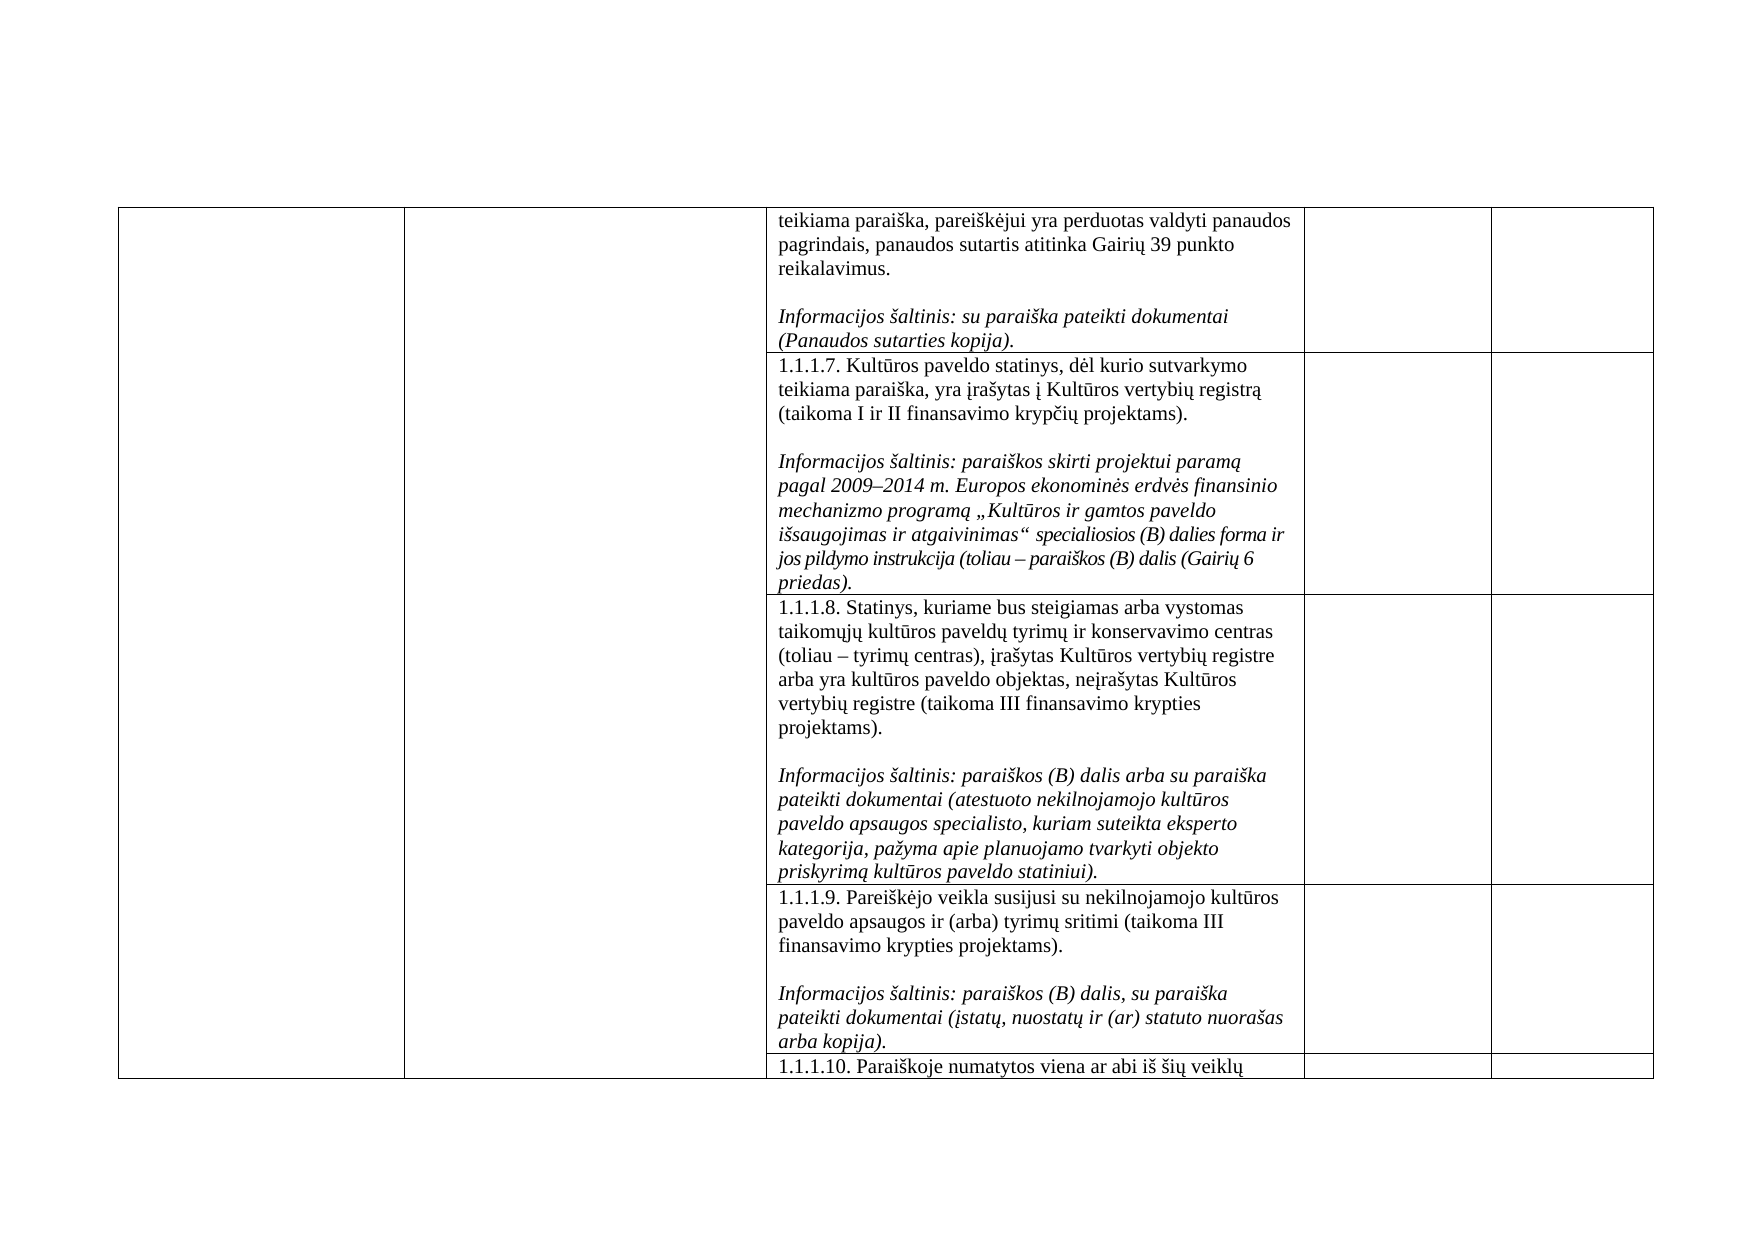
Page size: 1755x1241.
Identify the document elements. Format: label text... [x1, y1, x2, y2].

table_cell [1305, 1054, 1491, 1078]
table_cell [1305, 595, 1491, 883]
table_cell [1492, 1054, 1653, 1078]
table_cell teikiama paraiška, pareiškėjui yra perduotas valdyti panaudos pagrindais, panaudos sutartis atitinka Gairių 39 punkto reikalavimus. Informacijos šaltinis: su paraiška pateikti dokumentai (Panaudos sutarties kopija). [767, 208, 1304, 352]
table_cell [1305, 353, 1491, 594]
table_cell [1492, 353, 1653, 594]
table_cell 1.1.1.7. Kultūros paveldo statinys, dėl kurio sutvarkymo teikiama paraiška, yra įrašytas į Kultūros vertybių registrą (taikoma I ir II finansavimo krypčių projektams). Informacijos šaltinis: paraiškos skirti projektui paramą pagal 2009–2014 m. Europos ekonominės erdvės finansinio mechanizmo programą „Kultūros ir gamtos paveldo išsaugojimas ir atgaivinimas“ specialiosios (B) dalies forma ir jos pildymo instrukcija (toliau – paraiškos (B) dalis (Gairių 6 priedas). [767, 353, 1304, 594]
table_cell 1.1.1.10. Paraiškoje numatytos viena ar abi iš šių veiklų [767, 1054, 1304, 1078]
table_cell [1492, 885, 1653, 1053]
table_cell 1.1.1.9. Pareiškėjo veikla susijusi su nekilnojamojo kultūros paveldo apsaugos ir (arba) tyrimų sritimi (taikoma III finansavimo krypties projektams). Informacijos šaltinis: paraiškos (B) dalis, su paraiška pateikti dokumentai (įstatų, nuostatų ir (ar) statuto nuorašas arba kopija). [767, 885, 1304, 1053]
table_cell [119, 208, 404, 1078]
table_cell [405, 208, 766, 1078]
table_cell [1492, 208, 1653, 352]
table_cell [1305, 208, 1491, 352]
table_cell [1492, 595, 1653, 883]
table_cell [1305, 885, 1491, 1053]
table_cell 1.1.1.8. Statinys, kuriame bus steigiamas arba vystomas taikomųjų kultūros paveldų tyrimų ir konservavimo centras (toliau – tyrimų centras), įrašytas Kultūros vertybių registre arba yra kultūros paveldo objektas, neįrašytas Kultūros vertybių registre (taikoma III finansavimo krypties projektams). Informacijos šaltinis: paraiškos (B) dalis arba su paraiška pateikti dokumentai (atestuoto nekilnojamojo kultūros paveldo apsaugos specialisto, kuriam suteikta eksperto kategorija, pažyma apie planuojamo tvarkyti objekto priskyrimą kultūros paveldo statiniui). [767, 595, 1304, 883]
